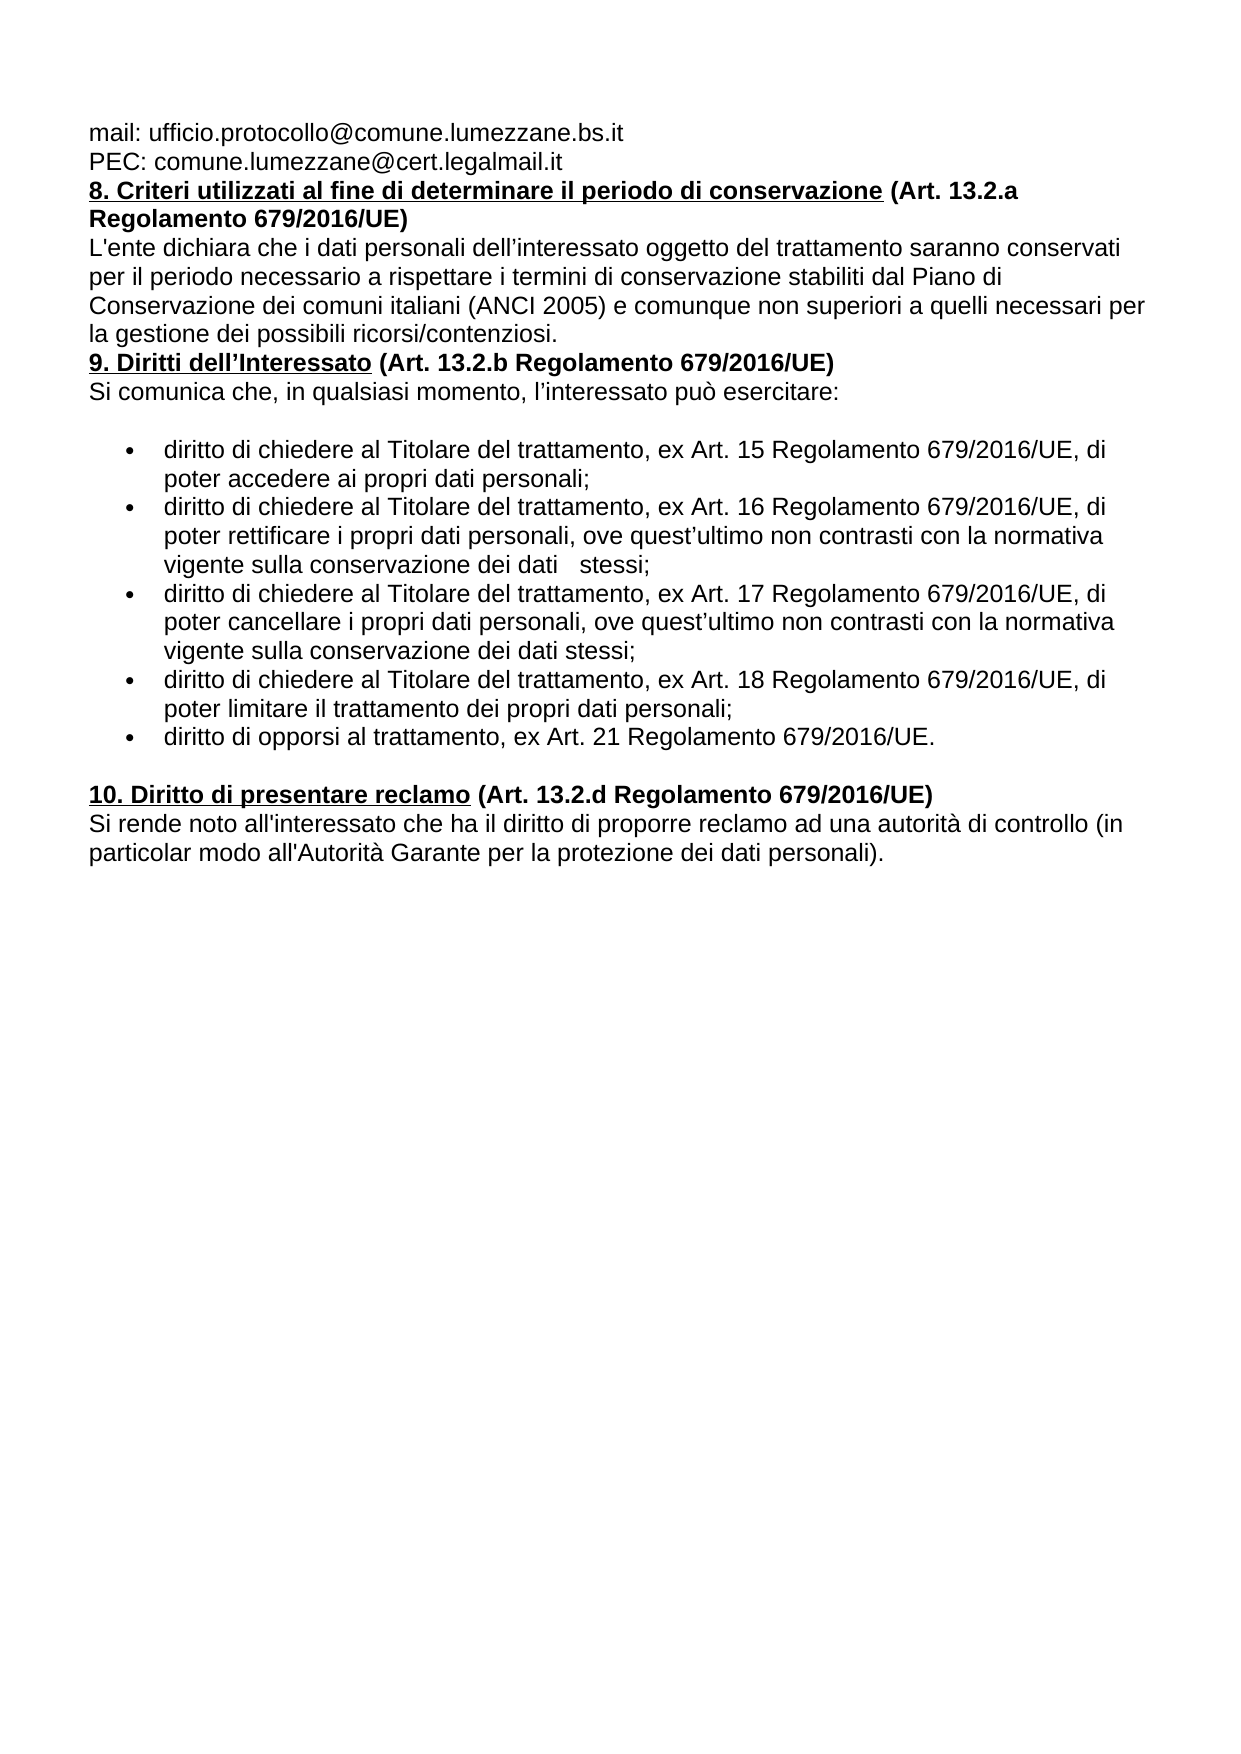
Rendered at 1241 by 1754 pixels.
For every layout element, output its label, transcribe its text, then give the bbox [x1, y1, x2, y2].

text L'ente dichiara che i dati personali dell’interessato oggetto del trattamento saranno conservati per il periodo necessario a rispettare i termini di conservazione stabiliti dal Piano di Conservazione dei comuni italiani (ANCI 2005) e comunque non superiori a quelli necessari per la gestione dei possibili ricorsi/contenziosi. [89, 233, 1152, 348]
list diritto di chiedere al Titolare del trattamento, ex Art. 17 Regolamento 679/2016/UE, di poter cancellare i propri dati personali, ove quest’ultimo non contrasti con la normativa vigente sulla conservazione dei dati stessi; [126, 578, 1152, 665]
text Si rende noto all'interessato che ha il diritto di proporre reclamo ad una autorità di controllo (in particolar modo all'Autorità Garante per la protezione dei dati personali). [89, 809, 1152, 866]
text 9. Diritti dell’Interessato (Art. 13.2.b Regolamento 679/2016/UE) [89, 348, 1152, 377]
text Si comunica che, in qualsiasi momento, l’interessato può esercitare: [89, 377, 1152, 406]
list diritto di chiedere al Titolare del trattamento, ex Art. 16 Regolamento 679/2016/UE, di poter rettificare i propri dati personali, ove quest’ultimo non contrasti con la normativa vigente sulla conservazione dei dati stessi; [126, 492, 1152, 578]
text 10. Diritto di presentare reclamo (Art. 13.2.d Regolamento 679/2016/UE) [89, 780, 1152, 809]
text mail: ufficio.protocollo@comune.lumezzane.bs.it [89, 118, 1152, 147]
list diritto di chiedere al Titolare del trattamento, ex Art. 18 Regolamento 679/2016/UE, di poter limitare il trattamento dei propri dati personali; [126, 665, 1152, 722]
text 8. Criteri utilizzati al fine di determinare il periodo di conservazione (Art. 13.2.a Regolamento 679/2016/UE) [89, 176, 1152, 233]
list diritto di chiedere al Titolare del trattamento, ex Art. 15 Regolamento 679/2016/UE, di poter accedere ai propri dati personali; [126, 435, 1152, 492]
list diritto di opporsi al trattamento, ex Art. 21 Regolamento 679/2016/UE. [126, 722, 1152, 751]
text PEC: comune.lumezzane@cert.legalmail.it [89, 147, 1152, 176]
